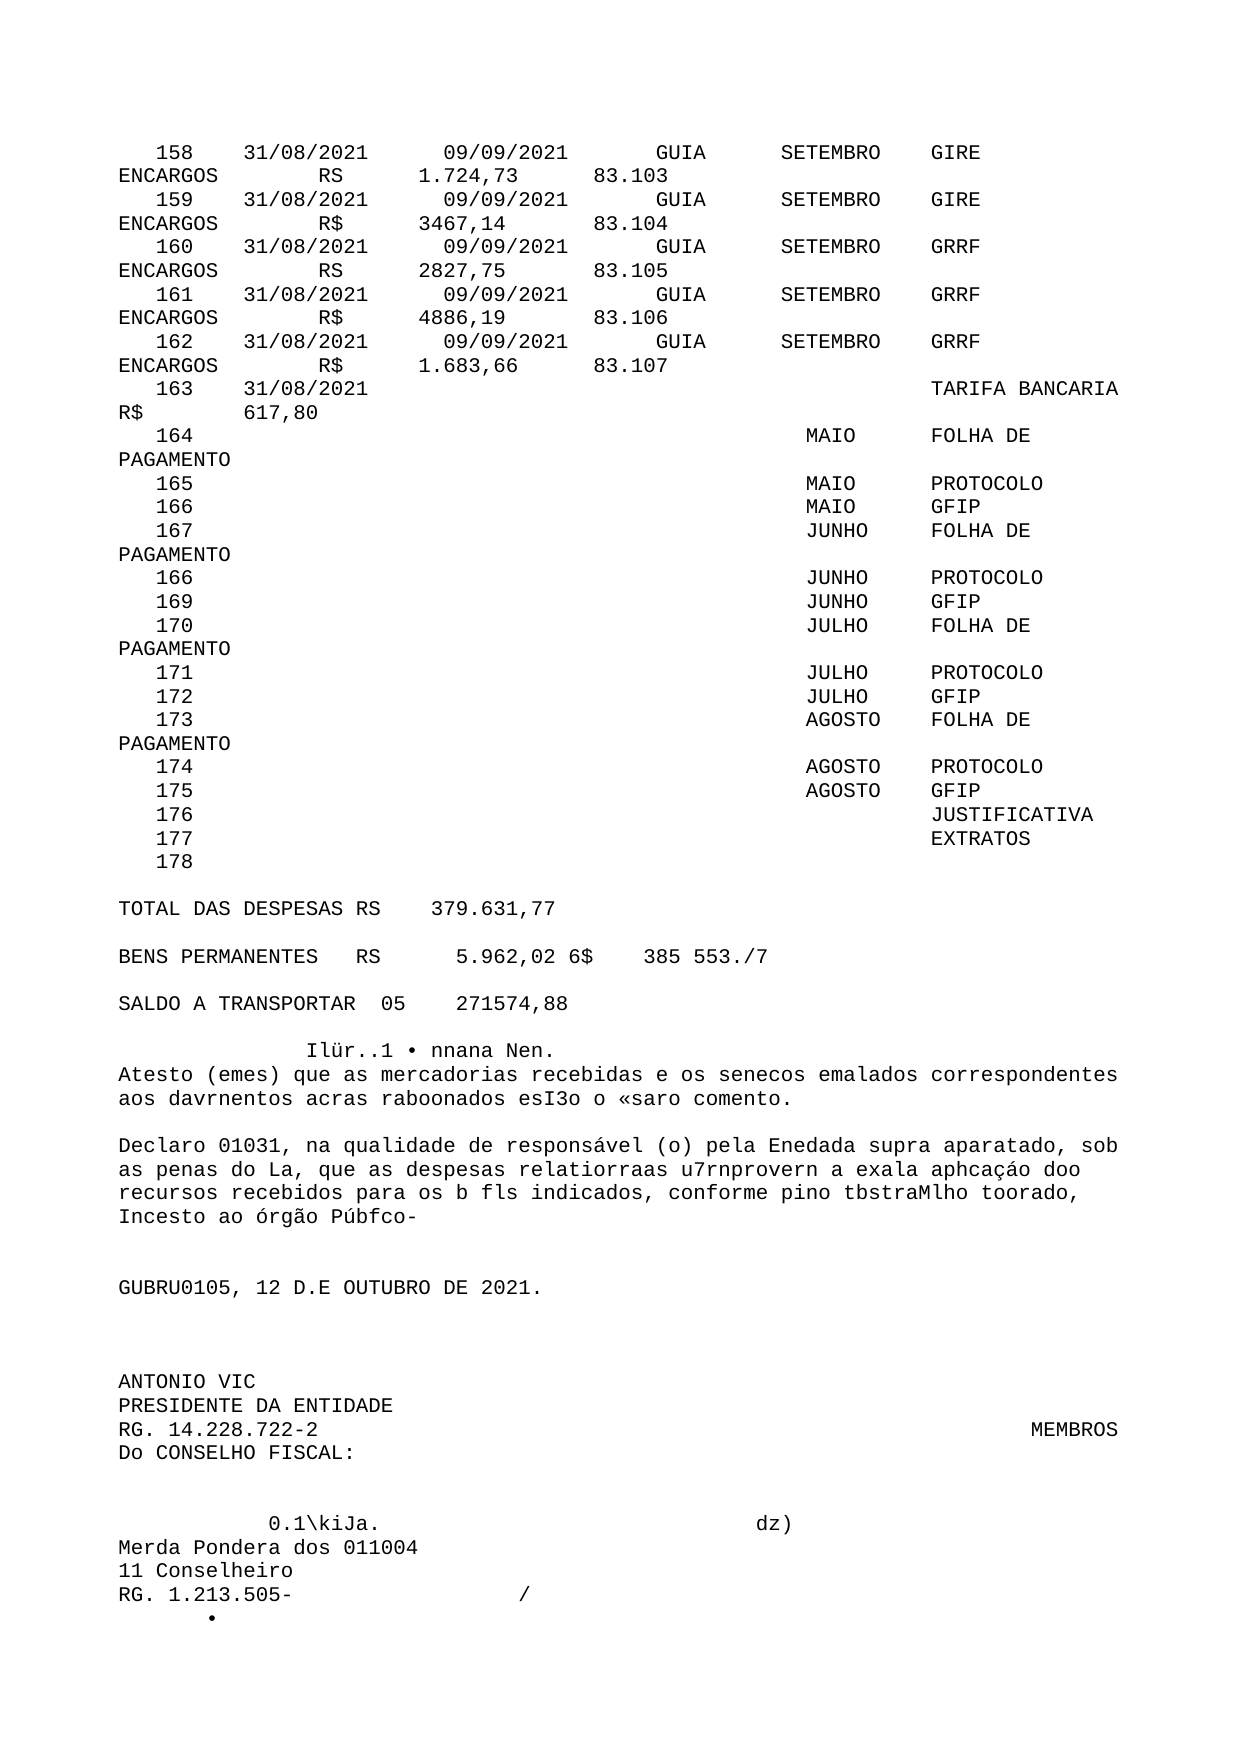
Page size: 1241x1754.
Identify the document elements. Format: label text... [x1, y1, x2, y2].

text 167 JUNHO FOLHA DE PAGAMENTO [118, 520, 1122, 567]
text 175 AGOSTO GFIP [118, 780, 1122, 804]
text 171 JULHO PROTOCOLO [118, 662, 1122, 686]
text 174 AGOSTO PROTOCOLO [118, 757, 1122, 780]
text 166 MAIO GFIP [118, 496, 1122, 520]
text Ilür..1 • nnana Nen. [118, 1040, 1122, 1064]
text Merda Pondera dos 011004 [118, 1537, 1122, 1561]
text Atesto (emes) que as mercadorias recebidas e os senecos emalados correspondentes aos davrnentos acras raboonados esI3o o «saro comento. [118, 1064, 1122, 1111]
text 160 31/08/2021 09/09/2021 GUIA SETEMBRO GRRF ENCARGOS RS 2827,75 83.105 [118, 236, 1122, 284]
text 163 31/08/2021 TARIFA BANCARIA R$ 617,80 [118, 378, 1122, 426]
text 161 31/08/2021 09/09/2021 GUIA SETEMBRO GRRF ENCARGOS R$ 4886,19 83.106 [118, 284, 1122, 331]
text 162 31/08/2021 09/09/2021 GUIA SETEMBRO GRRF ENCARGOS R$ 1.683,66 83.107 [118, 331, 1122, 378]
text Declaro 01031, na qualidade de responsável (o) pela Enedada supra aparatado, sob as penas do La, que as despesas relatiorraas u7rnprovern a exala aphcaçáo doo recursos recebidos para os b fls indicados, conforme pino tbstraMlho toorado, [118, 1135, 1122, 1206]
text 173 AGOSTO FOLHA DE PAGAMENTO [118, 709, 1122, 757]
text PRESIDENTE DA ENTIDADE [118, 1395, 1122, 1419]
text RG. 14.228.722-2 MEMBROS Do CONSELHO FISCAL: [118, 1419, 1122, 1466]
text 169 JUNHO GFIP [118, 591, 1122, 615]
text 178 [118, 851, 1122, 875]
text SALDO A TRANSPORTAR 05 271574,88 [118, 969, 1122, 1017]
text BENS PERMANENTES RS 5.962,02 6$ 385 553./7 [118, 922, 1122, 969]
text ANTONIO VIC [118, 1371, 1122, 1395]
text Incesto ao órgão Púbfco- [118, 1206, 1122, 1229]
text 11 Conselheiro [118, 1561, 1122, 1584]
text 0.1\kiJa. dz) [118, 1513, 1122, 1537]
text • [118, 1608, 1122, 1631]
text 165 MAIO PROTOCOLO [118, 473, 1122, 496]
text 158 31/08/2021 09/09/2021 GUIA SETEMBRO GIRE ENCARGOS RS 1.724,73 83.103 [118, 142, 1122, 189]
text GUBRU0105, 12 D.E OUTUBRO DE 2021. [118, 1253, 1122, 1300]
text 164 MAIO FOLHA DE PAGAMENTO [118, 426, 1122, 473]
text 176 JUSTIFICATIVA [118, 804, 1122, 827]
text 177 EXTRATOS [118, 827, 1122, 851]
text 170 JULHO FOLHA DE PAGAMENTO [118, 615, 1122, 662]
text 172 JULHO GFIP [118, 686, 1122, 709]
text RG. 1.213.505- / [118, 1584, 1122, 1608]
text TOTAL DAS DESPESAS RS 379.631,77 [118, 875, 1122, 922]
text 159 31/08/2021 09/09/2021 GUIA SETEMBRO GIRE ENCARGOS R$ 3467,14 83.104 [118, 189, 1122, 236]
text 166 JUNHO PROTOCOLO [118, 567, 1122, 591]
